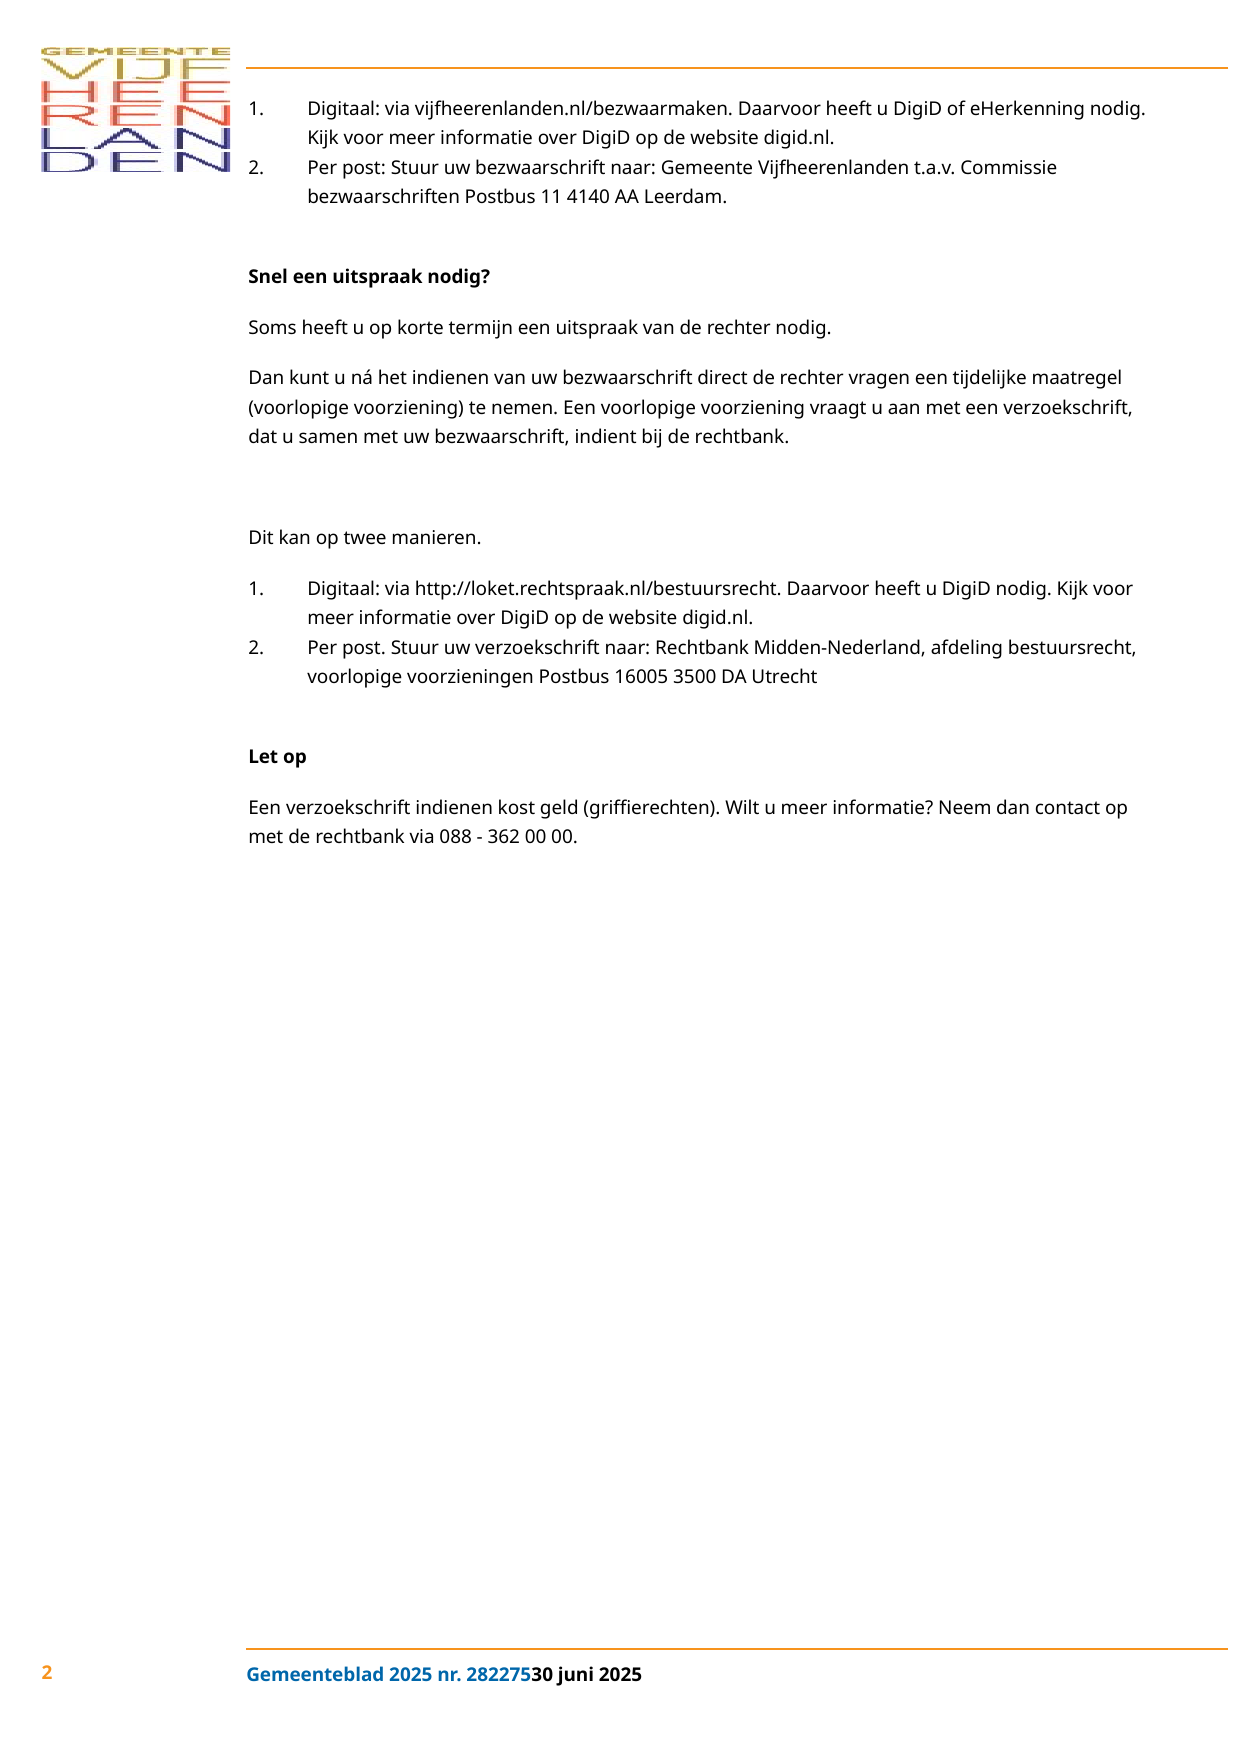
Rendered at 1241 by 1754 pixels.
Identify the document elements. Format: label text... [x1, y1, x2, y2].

list Digitaal: via http://loket.rechtspraak.nl/bestuursrecht. Daarvoor heeft u DigiD nodig. Kijk voor meer informatie over DigiD op de website digid.nl. [248, 575, 1152, 630]
text Snel een uitspraak nodig? [248, 263, 1152, 289]
list Per post. Stuur uw verzoekschrift naar: Rechtbank Midden-Nederland, afdeling bestuursrecht, voorlopige voorzieningen Postbus 16005 3500 DA Utrecht [248, 634, 1152, 689]
text Soms heeft u op korte termijn een uitspraak van de rechter nodig. [248, 314, 1152, 340]
picture [41, 47, 231, 172]
text Een verzoekschrift indienen kost geld (griffierechten). Wilt u meer informatie? Neem dan contact op met de rechtbank via 088 - 362 00 00. [248, 794, 1152, 849]
list Per post: Stuur uw bezwaarschrift naar: Gemeente Vijfheerenlanden t.a.v. Commissie bezwaarschriften Postbus 11 4140 AA Leerdam. [248, 154, 1152, 209]
text Dan kunt u ná het indienen van uw bezwaarschrift direct de rechter vragen een tijdelijke maatregel (voorlopige voorziening) te nemen. Een voorlopige voorziening vraagt u aan met een verzoekschrift, dat u samen met uw bezwaarschrift, indient bij de rechtbank. [248, 364, 1152, 449]
text Dit kan op twee manieren. [248, 524, 1152, 550]
list Digitaal: via vijfheerenlanden.nl/bezwaarmaken. Daarvoor heeft u DigiD of eHerkenning nodig. Kijk voor meer informatie over DigiD op de website digid.nl. [248, 95, 1152, 150]
text Let op [248, 743, 1152, 769]
